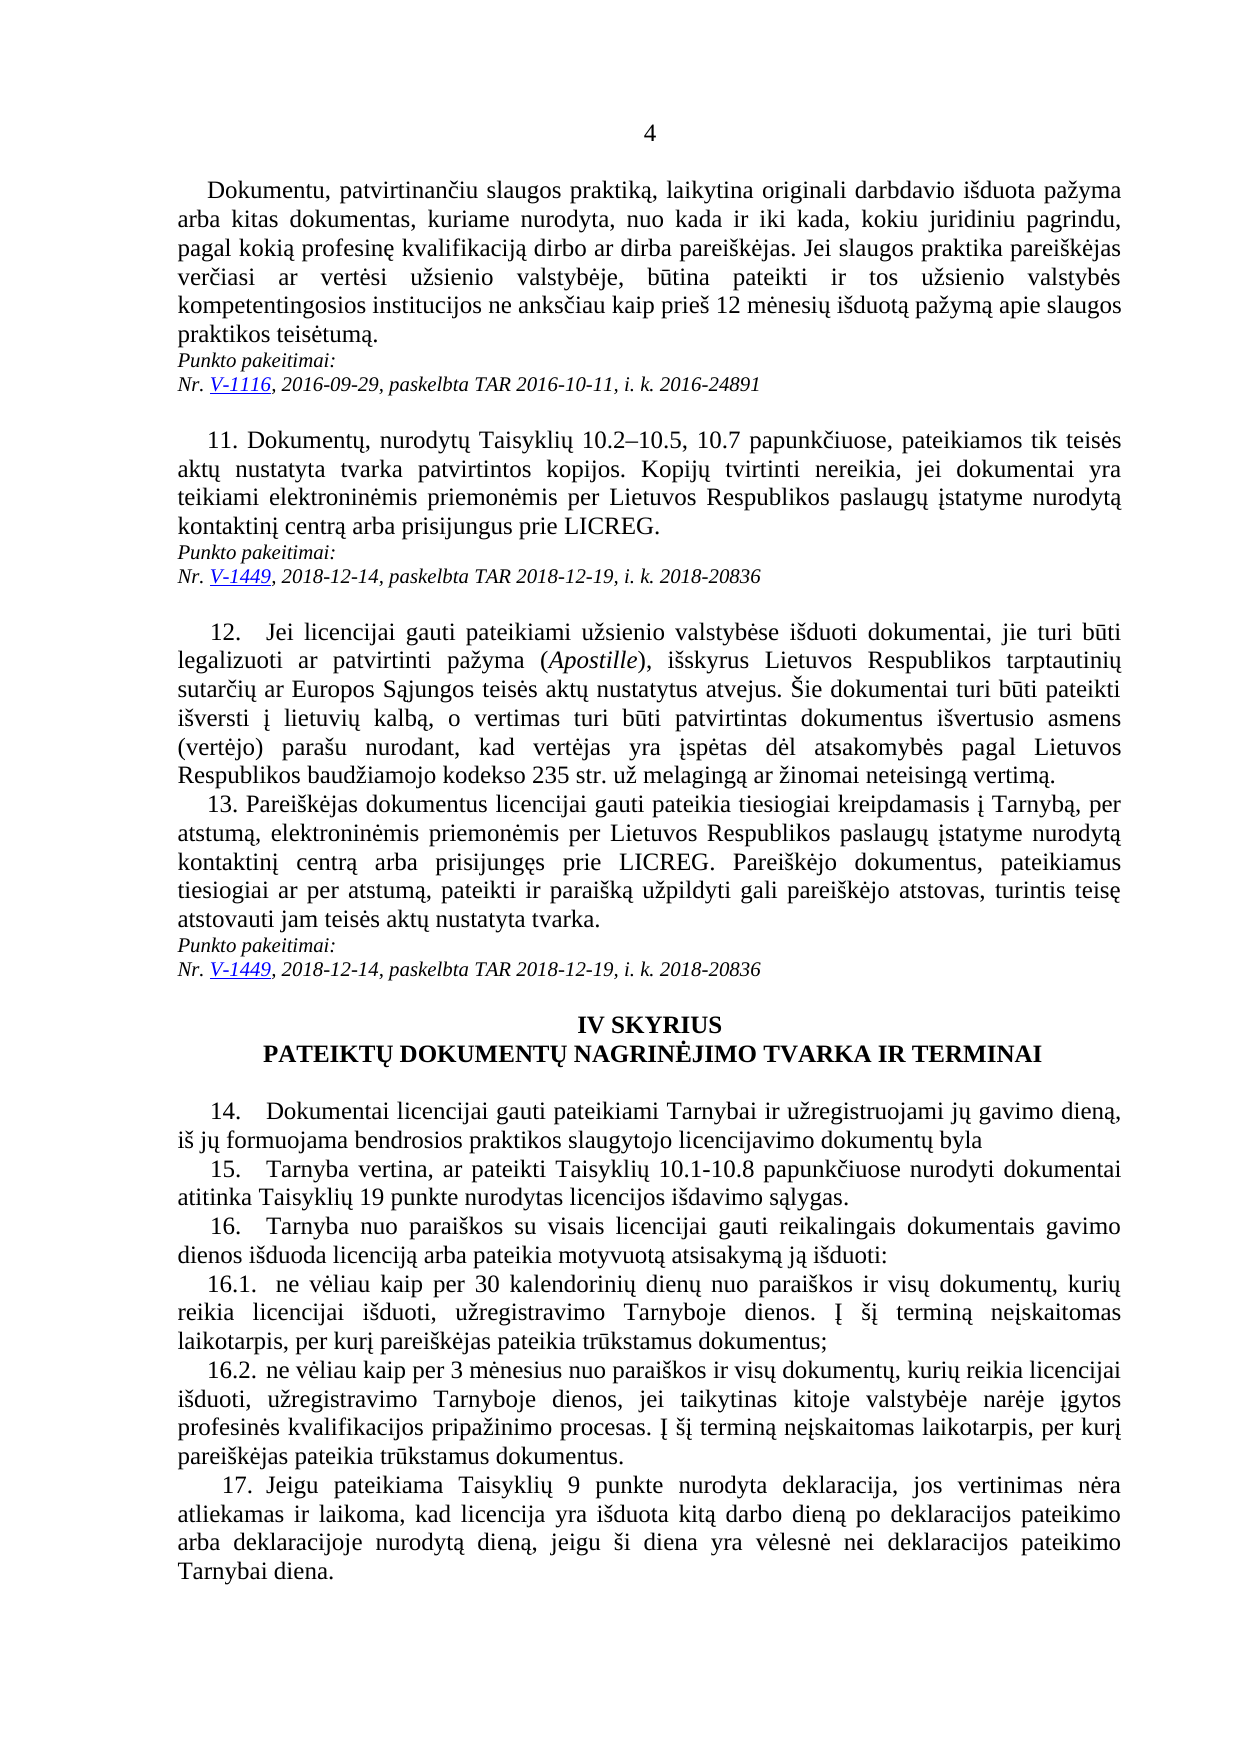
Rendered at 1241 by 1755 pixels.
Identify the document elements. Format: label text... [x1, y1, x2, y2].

text 16. Tarnyba nuo paraiškos su visais licencijai gauti reikalingais dokumentais gavimo dienos išduoda licenciją arba pateikia motyvuotą atsisakymą ją išduoti: [177, 1211, 1122, 1269]
text 16.1. ne vėliau kaip per 30 kalendorinių dienų nuo paraiškos ir visų dokumentų, kurių reikia licencijai išduoti, užregistravimo Tarnyboje dienos. Į šį terminą neįskaitomas laikotarpis, per kurį pareiškėjas pateikia trūkstamus dokumentus; [177, 1269, 1122, 1355]
text Nr. V-1116, 2016-09-29, paskelbta TAR 2016-10-11, i. k. 2016-24891 [177, 372, 1122, 396]
text Nr. V-1449, 2018-12-14, paskelbta TAR 2018-12-19, i. k. 2018-20836 [177, 564, 1122, 588]
text Nr. V-1449, 2018-12-14, paskelbta TAR 2018-12-19, i. k. 2018-20836 [177, 957, 1122, 981]
text 14. Dokumentai licencijai gauti pateikiami Tarnybai ir užregistruojami jų gavimo dieną, iš jų formuojama bendrosios praktikos slaugytojo licencijavimo dokumentų byla [177, 1096, 1122, 1154]
text PATEIKTŲ DOKUMENTŲ NAGRINĖJIMO TVARKA IR TERMINAI [177, 1039, 1122, 1067]
text 11. Dokumentų, nurodytų Taisyklių 10.2–10.5, 10.7 papunkčiuose, pateikiamos tik teisės aktų nustatyta tvarka patvirtintos kopijos. Kopijų tvirtinti nereikia, jei dokumentai yra teikiami elektroninėmis priemonėmis per Lietuvos Respublikos paslaugų įstatyme nurodytą kontaktinį centrą arba prisijungus prie LICREG. [177, 425, 1122, 540]
text 12. Jei licencijai gauti pateikiami užsienio valstybėse išduoti dokumentai, jie turi būti legalizuoti ar patvirtinti pažyma (Apostille), išskyrus Lietuvos Respublikos tarptautinių sutarčių ar Europos Sąjungos teisės aktų nustatytus atvejus. Šie dokumentai turi būti pateikti išversti į lietuvių kalbą, o vertimas turi būti patvirtintas dokumentus išvertusio asmens (vertėjo) parašu nurodant, kad vertėjas yra įspėtas dėl atsakomybės pagal Lietuvos Respublikos baudžiamojo kodekso 235 str. už melagingą ar žinomai neteisingą vertimą. [177, 617, 1122, 789]
text Punkto pakeitimai: [177, 540, 1122, 564]
text Dokumentu, patvirtinančiu slaugos praktiką, laikytina originali darbdavio išduota pažyma arba kitas dokumentas, kuriame nurodyta, nuo kada ir iki kada, kokiu juridiniu pagrindu, pagal kokią profesinę kvalifikaciją dirbo ar dirba pareiškėjas. Jei slaugos praktika pareiškėjas verčiasi ar vertėsi užsienio valstybėje, būtina pateikti ir tos užsienio valstybės kompetentingosios institucijos ne anksčiau kaip prieš 12 mėnesių išduotą pažymą apie slaugos praktikos teisėtumą. [177, 176, 1122, 348]
text Punkto pakeitimai: [177, 933, 1122, 957]
text 16.2. ne vėliau kaip per 3 mėnesius nuo paraiškos ir visų dokumentų, kurių reikia licencijai išduoti, užregistravimo Tarnyboje dienos, jei taikytinas kitoje valstybėje narėje įgytos profesinės kvalifikacijos pripažinimo procesas. Į šį terminą neįskaitomas laikotarpis, per kurį pareiškėjas pateikia trūkstamus dokumentus. [177, 1355, 1122, 1470]
text 17. Jeigu pateikiama Taisyklių 9 punkte nurodyta deklaracija, jos vertinimas nėra atliekamas ir laikoma, kad licencija yra išduota kitą darbo dieną po deklaracijos pateikimo arba deklaracijoje nurodytą dieną, jeigu ši diena yra vėlesnė nei deklaracijos pateikimo Tarnybai diena. [177, 1470, 1122, 1585]
text 15. Tarnyba vertina, ar pateikti Taisyklių 10.1-10.8 papunkčiuose nurodyti dokumentai atitinka Taisyklių 19 punkte nurodytas licencijos išdavimo sąlygas. [177, 1154, 1122, 1211]
text Punkto pakeitimai: [177, 348, 1122, 372]
text 13. Pareiškėjas dokumentus licencijai gauti pateikia tiesiogiai kreipdamasis į Tarnybą, per atstumą, elektroninėmis priemonėmis per Lietuvos Respublikos paslaugų įstatyme nurodytą kontaktinį centrą arba prisijungęs prie LICREG. Pareiškėjo dokumentus, pateikiamus tiesiogiai ar per atstumą, pateikti ir paraišką užpildyti gali pareiškėjo atstovas, turintis teisę atstovauti jam teisės aktų nustatyta tvarka. [177, 789, 1122, 933]
text IV SKYRIUS [177, 1010, 1122, 1039]
